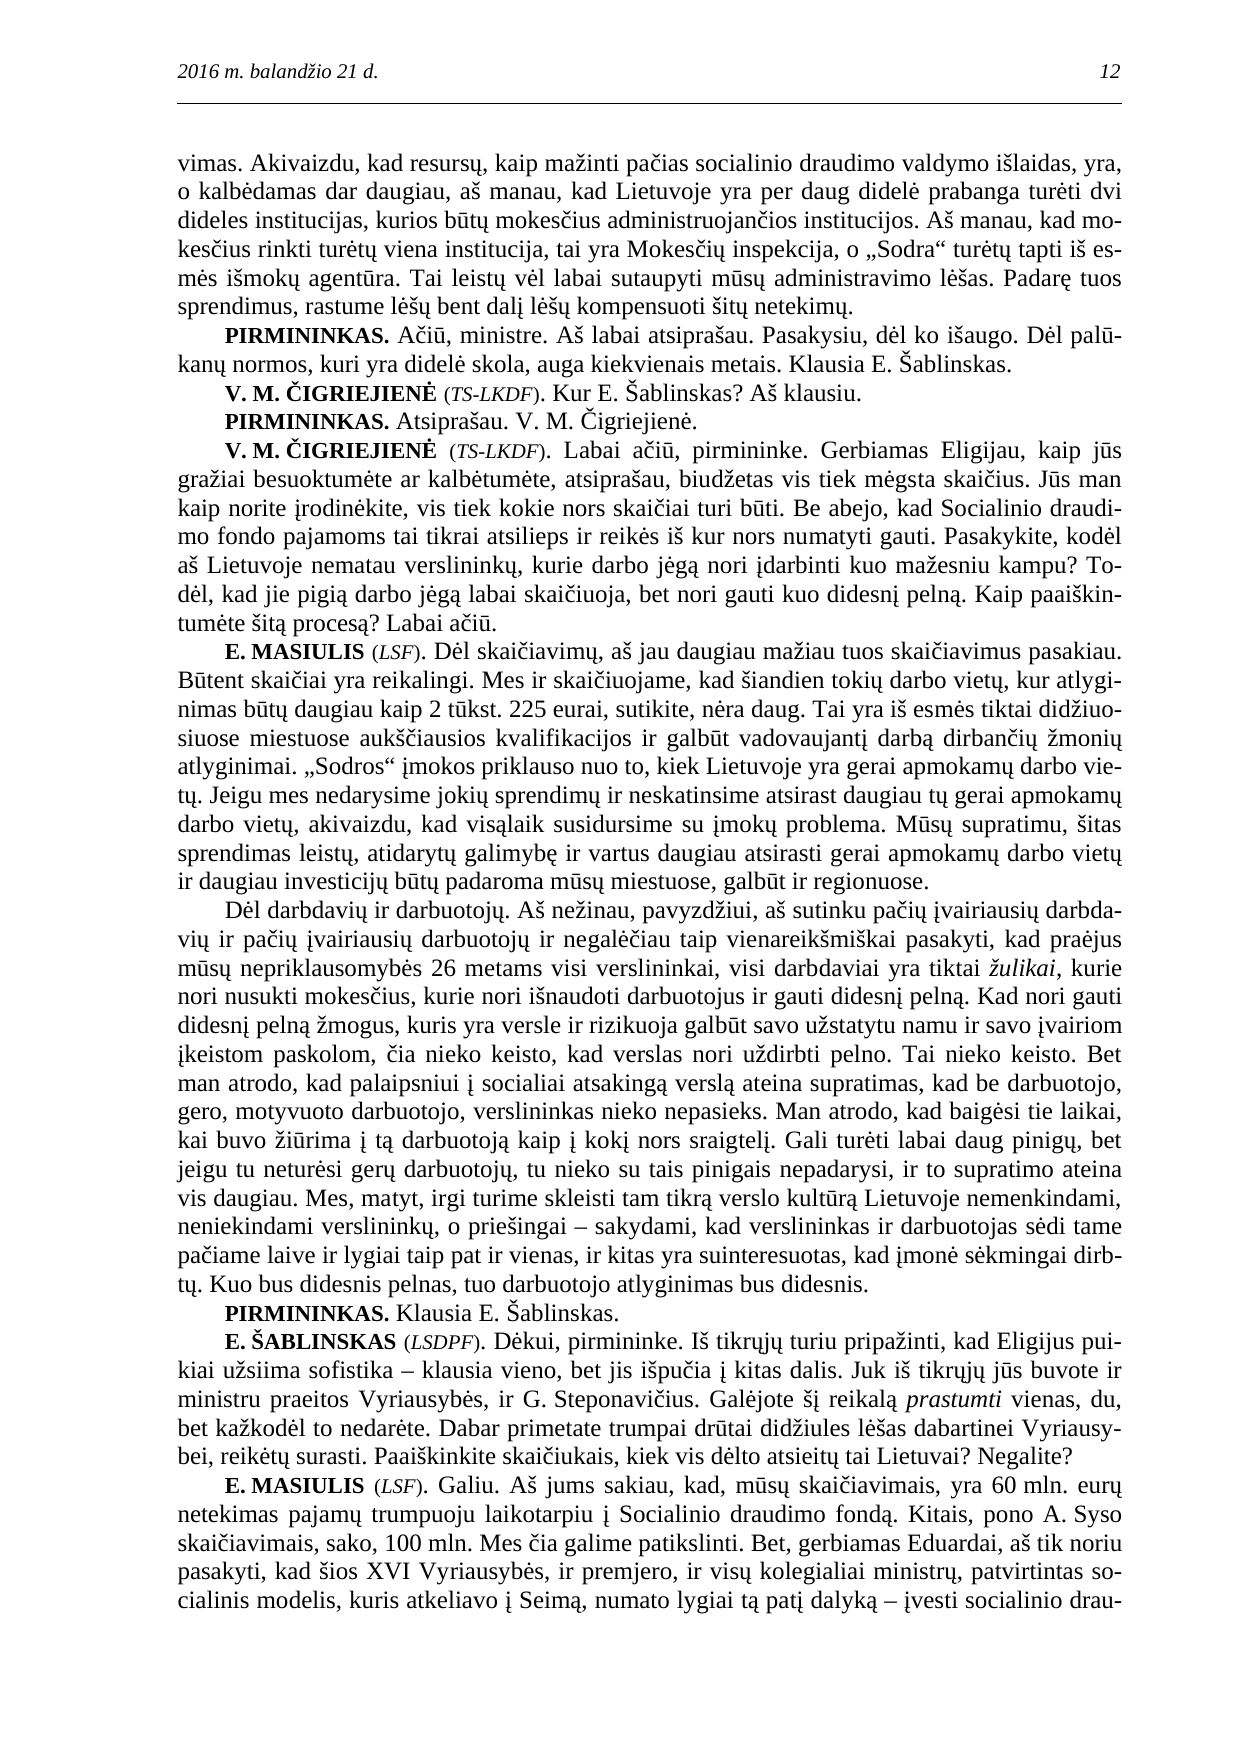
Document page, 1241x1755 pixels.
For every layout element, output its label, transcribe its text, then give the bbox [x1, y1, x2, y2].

text PIRMININKAS. At­si­pra­šau. V. M. Čig­rie­jie­nė. [177, 406, 1122, 435]
text V. M. ČIGRIEJIENĖ (TS-LKDF). La­bai ačiū, pir­mi­nin­ke. Ger­bia­mas Eli­gi­jau, kaip jūs gra­žiai be­suok­tu­mė­te ar kal­bė­tu­mė­te, at­si­pra­šau, biu­dže­tas vis tiek mėgs­ta skai­čius. Jūs man kaip no­ri­te įro­di­nė­ki­te, vis tiek ko­kie nors skai­čiai tu­ri bū­ti. Be abe­jo, kad So­cia­li­nio drau­di­mo fon­do pa­ja­moms tai tik­rai at­si­lieps ir rei­kės iš kur nors nu­ma­ty­ti gau­ti. Pa­sa­ky­ki­te, ko­dėl aš Lie­tu­vo­je ne­ma­tau ver­sli­nin­kų, ku­rie dar­bo jė­gą no­ri įdar­bin­ti kuo ma­žes­niu kam­pu? To­dėl, kad jie pi­gią dar­bo jė­gą la­bai skai­čiuo­ja, bet no­ri gau­ti kuo di­des­nį pel­ną. Kaip pa­aiš­kin­tu­mė­te ši­tą pro­ce­są? La­bai ačiū. [177, 435, 1122, 636]
text PIRMININKAS. Klau­sia E. Šab­lins­kas. [177, 1298, 1122, 1326]
text V. M. ČIGRIEJIENĖ (TS-LKDF). Kur E. Šab­lins­kas? Aš klau­siu. [177, 378, 1122, 406]
text E. MASIULIS (LSF). Ga­liu. Aš jums sa­kiau, kad, mū­sų skai­čia­vi­mais, yra 60 mln. eu­rų ne­te­ki­mas pa­ja­mų trum­puo­ju lai­ko­tar­piu į So­cia­li­nio drau­di­mo fon­dą. Ki­tais, po­no A. Sy­so skai­čia­vi­mais, sa­ko, 100 mln. Mes čia ga­li­me pa­tiks­lin­ti. Bet, ger­bia­mas Edu­ar­dai, aš tik no­riu pa­sa­ky­ti, kad šios XVI Vy­riau­sy­bės, ir prem­je­ro, ir vi­sų ko­le­gia­liai mi­nist­rų, pa­tvir­tin­tas so­cia­li­nis mo­de­lis, ku­ris at­ke­lia­vo į Sei­mą, nu­ma­to ly­giai tą pa­tį da­ly­ką – įves­ti so­cia­li­nio drau­ [177, 1470, 1122, 1614]
text PIRMININKAS. Ačiū, mi­nist­re. Aš la­bai at­si­pra­šau. Pa­sa­ky­siu, dėl ko iš­au­go. Dėl pa­lū­ka­nų nor­mos, ku­ri yra di­de­lė sko­la, au­ga kiek­vie­nais me­tais. Klau­sia E. Šab­lins­kas. [177, 320, 1122, 378]
text Dėl darb­da­vių ir dar­buo­to­jų. Aš ne­ži­nau, pa­vyz­džiui, aš su­tin­ku pa­čių įvai­riau­sių darb­da­vių ir pa­čių įvai­riau­sių dar­buo­to­jų ir ne­ga­lė­čiau taip vie­na­reikš­miš­kai pa­sa­ky­ti, kad pra­ėjus mū­sų ne­pri­klau­so­my­bės 26 me­tams vi­si ver­sli­nin­kai, vi­si darb­da­viai yra tik­tai žu­li­kai, ku­rie no­ri nu­suk­ti mo­kes­čius, ku­rie no­ri iš­nau­do­ti dar­buo­to­jus ir gau­ti di­des­nį pel­ną. Kad no­ri gau­ti di­des­nį pel­ną žmo­gus, ku­ris yra ver­sle ir ri­zi­kuo­ja gal­būt sa­vo už­sta­ty­tu na­mu ir sa­vo įvai­riom įkeis­tom pa­sko­lom, čia nie­ko keis­to, kad ver­slas no­ri už­dirb­ti pel­no. Tai nie­ko keis­to. Bet man at­ro­do, kad pa­laips­niui į so­cia­liai at­sa­kin­gą ver­slą at­ei­na su­pra­ti­mas, kad be dar­buo­to­jo, ge­ro, mo­ty­vuo­to dar­buo­to­jo, ver­sli­nin­kas nie­ko ne­pa­sieks. Man at­ro­do, kad bai­gė­si tie lai­kai, kai bu­vo žiū­ri­ma į tą dar­buo­to­ją kaip į ko­kį nors sraig­te­lį. Ga­li tu­rė­ti la­bai daug pi­ni­gų, bet jei­gu tu ne­tu­rė­si ge­rų dar­buo­to­jų, tu nie­ko su tais pi­ni­gais ne­pa­da­ry­si, ir to su­pra­ti­mo at­ei­na vis dau­giau. Mes, ma­tyt, ir­gi tu­ri­me skleis­ti tam tik­rą ver­slo kul­tū­rą Lie­tu­vo­je ne­men­kin­da­mi, ne­nie­kin­da­mi ver­sli­nin­kų, o prie­šin­gai – sa­ky­da­mi, kad ver­sli­nin­kas ir dar­buo­to­jas sė­di ta­me pa­čia­me lai­ve ir ly­giai taip pat ir vie­nas, ir ki­tas yra su­in­te­re­suo­tas, kad įmo­nė sėk­min­gai dirb­tų. Kuo bus di­des­nis pel­nas, tuo dar­buo­to­jo at­ly­gi­ni­mas bus di­des­nis. [177, 895, 1122, 1298]
text E. MASIULIS (LSF). Dėl skai­čia­vi­mų, aš jau dau­giau ma­žiau tuos skai­čia­vi­mus pa­sa­kiau. Bū­tent skai­čiai yra rei­ka­lin­gi. Mes ir skai­čiuo­ja­me, kad šian­dien to­kių dar­bo vie­tų, kur at­ly­gi­ni­mas bū­tų dau­giau kaip 2 tūkst. 225 eu­rai, su­ti­ki­te, nė­ra daug. Tai yra iš es­mės tik­tai di­džiuo­siuo­se mies­tuo­se aukš­čiau­sios kva­li­fi­ka­ci­jos ir gal­būt va­do­vau­jan­tį dar­bą dir­ban­čių žmo­nių at­ly­gi­ni­mai. „Sod­ros“ įmo­kos pri­klau­so nuo to, kiek Lie­tu­vo­je yra ge­rai ap­mo­ka­mų dar­bo vie­tų. Jei­gu mes ne­da­ry­si­me jo­kių spren­di­mų ir ne­ska­tin­si­me at­si­rast dau­giau tų ge­rai ap­mo­ka­mų dar­bo vie­tų, aki­vaiz­du, kad vi­są­laik su­si­dur­si­me su įmo­kų pro­ble­ma. Mū­sų su­pra­ti­mu, ši­tas spren­di­mas leis­tų, ati­da­ry­tų ga­li­my­bę ir var­tus dau­giau at­si­ras­ti ge­rai ap­mo­ka­mų dar­bo vie­tų ir dau­giau in­ves­ti­ci­jų bū­tų pa­da­ro­ma mū­sų mies­tuo­se, gal­būt ir re­gio­nuo­se. [177, 636, 1122, 895]
text vi­mas. Aki­vaiz­du, kad re­sur­sų, kaip ma­žin­ti pa­čias so­cia­li­nio drau­di­mo val­dy­mo iš­lai­das, yra, o kal­bė­da­mas dar dau­giau, aš ma­nau, kad Lie­tu­vo­je yra per daug di­de­lė pra­ban­ga tu­rė­ti dvi di­de­les ins­ti­tu­ci­jas, ku­rios bū­tų mo­kes­čius ad­mi­nist­ruo­jan­čios ins­ti­tu­ci­jos. Aš ma­nau, kad mo­kes­čius rink­ti tu­rė­tų vie­na ins­ti­tu­ci­ja, tai yra Mo­kes­čių ins­pek­ci­ja, o „Sod­ra“ tu­rė­tų tap­ti iš es­mės iš­mo­kų agen­tū­ra. Tai leis­tų vėl la­bai su­tau­py­ti mū­sų ad­mi­nist­ra­vi­mo lė­šas. Pa­da­rę tuos spren­di­mus, ras­tu­me lė­šų bent da­lį lė­šų kom­pen­suo­ti ši­tų ne­te­ki­mų. [177, 148, 1122, 320]
text E. ŠABLINSKAS (LSDPF). Dė­kui, pir­mi­nin­ke. Iš tik­rų­jų tu­riu pri­pa­žin­ti, kad Eli­gi­jus pui­kiai už­si­i­ma so­fis­ti­ka – klau­sia vie­no, bet jis iš­pu­čia į ki­tas da­lis. Juk iš tik­rų­jų jūs bu­vo­te ir mi­nist­ru pra­ei­tos Vy­riau­sy­bės, ir G. Ste­po­na­vi­čius. Ga­lė­jo­te šį rei­ka­lą pra­stum­ti vie­nas, du, bet kaž­ko­dėl to ne­da­rė­te. Da­bar pri­me­ta­te trum­pai drū­tai di­džiu­les lė­šas da­bar­ti­nei Vy­riau­sy­bei, rei­kė­tų su­ras­ti. Pa­aiš­kin­ki­te skai­čiu­kais, kiek vis dėl­to at­si­ei­tų tai Lie­tu­vai? Ne­ga­li­te? [177, 1326, 1122, 1470]
